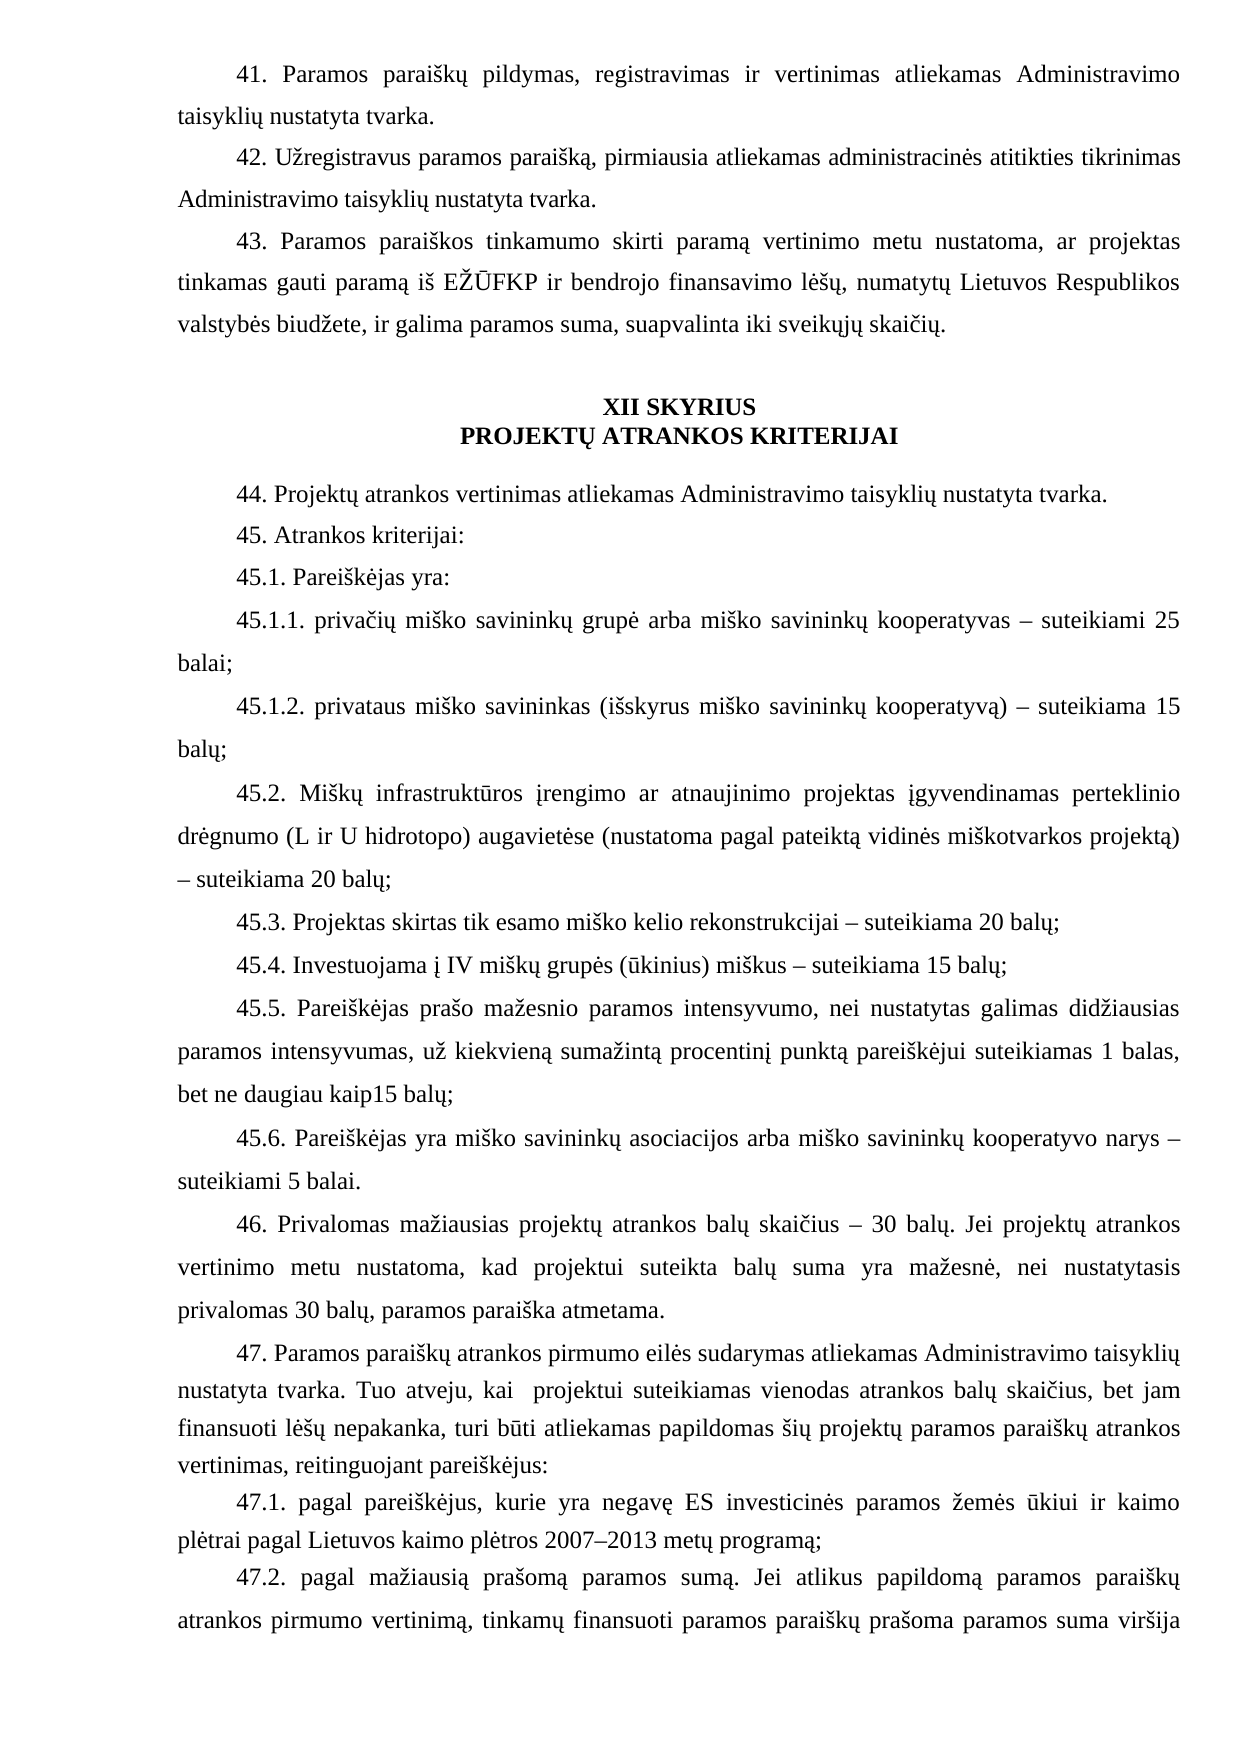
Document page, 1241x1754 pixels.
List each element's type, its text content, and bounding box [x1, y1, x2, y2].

text 45. Atrankos kriterijai: [177, 520, 1181, 549]
text 45.2. Miškų infrastruktūros įrengimo ar atnaujinimo projektas įgyvendinamas perteklinio drėgnumo (L ir U hidrotopo) augavietėse (nustatoma pagal pateiktą vidinės miškotvarkos projektą) – suteikiama 20 balų; [177, 778, 1181, 893]
text 45.3. Projektas skirtas tik esamo miško kelio rekonstrukcijai – suteikiama 20 balų; [177, 907, 1181, 936]
text 42. Užregistravus paramos paraišką, pirmiausia atliekamas administracinės atitikties tikrinimas Administravimo taisyklių nustatyta tvarka. [177, 142, 1181, 213]
text PROJEKTŲ ATRANKOS KRITERIJAI [177, 421, 1181, 450]
text 43. Paramos paraiškos tinkamumo skirti paramą vertinimo metu nustatoma, ar projektas tinkamas gauti paramą iš EŽŪFKP ir bendrojo finansavimo lėšų, numatytų Lietuvos Respublikos valstybės biudžete, ir galima paramos suma, suapvalinta iki sveikųjų skaičių. [177, 226, 1181, 338]
text 45.6. Pareiškėjas yra miško savininkų asociacijos arba miško savininkų kooperatyvo narys – suteikiami 5 balai. [177, 1123, 1181, 1194]
text XII SKYRIUS [177, 392, 1181, 421]
text 45.1.1. privačių miško savininkų grupė arba miško savininkų kooperatyvas – suteikiami 25 balai; [177, 605, 1181, 677]
text 46. Privalomas mažiausias projektų atrankos balų skaičius – 30 balų. Jei projektų atrankos vertinimo metu nustatoma, kad projektui suteikta balų suma yra mažesnė, nei nustatytasis privalomas 30 balų, paramos paraiška atmetama. [177, 1209, 1181, 1324]
text 47.1. pagal pareiškėjus, kurie yra negavę ES investicinės paramos žemės ūkiui ir kaimo plėtrai pagal Lietuvos kaimo plėtros 2007–2013 metų programą; [177, 1487, 1181, 1553]
text 44. Projektų atrankos vertinimas atliekamas Administravimo taisyklių nustatyta tvarka. [177, 479, 1181, 507]
text 45.5. Pareiškėjas prašo mažesnio paramos intensyvumo, nei nustatytas galimas didžiausias paramos intensyvumas, už kiekvieną sumažintą procentinį punktą pareiškėjui suteikiamas 1 balas, bet ne daugiau kaip15 balų; [177, 993, 1181, 1108]
text 45.1.2. privataus miško savininkas (išskyrus miško savininkų kooperatyvą) – suteikiama 15 balų; [177, 691, 1181, 763]
text 47.2. pagal mažiausią prašomą paramos sumą. Jei atlikus papildomą paramos paraiškų atrankos pirmumo vertinimą, tinkamų finansuoti paramos paraiškų prašoma paramos suma viršija [177, 1562, 1181, 1634]
text 45.4. Investuojama į IV miškų grupės (ūkinius) miškus – suteikiama 15 balų; [177, 950, 1181, 979]
text 45.1. Pareiškėjas yra: [177, 562, 1181, 591]
text 41. Paramos paraiškų pildymas, registravimas ir vertinimas atliekamas Administravimo taisyklių nustatyta tvarka. [177, 59, 1181, 129]
text 47. Paramos paraiškų atrankos pirmumo eilės sudarymas atliekamas Administravimo taisyklių nustatyta tvarka. Tuo atveju, kai projektui suteikiamas vienodas atrankos balų skaičius, bet jam finansuoti lėšų nepakanka, turi būti atliekamas papildomas šių projektų paramos paraiškų atrankos vertinimas, reitinguojant pareiškėjus: [177, 1338, 1181, 1479]
